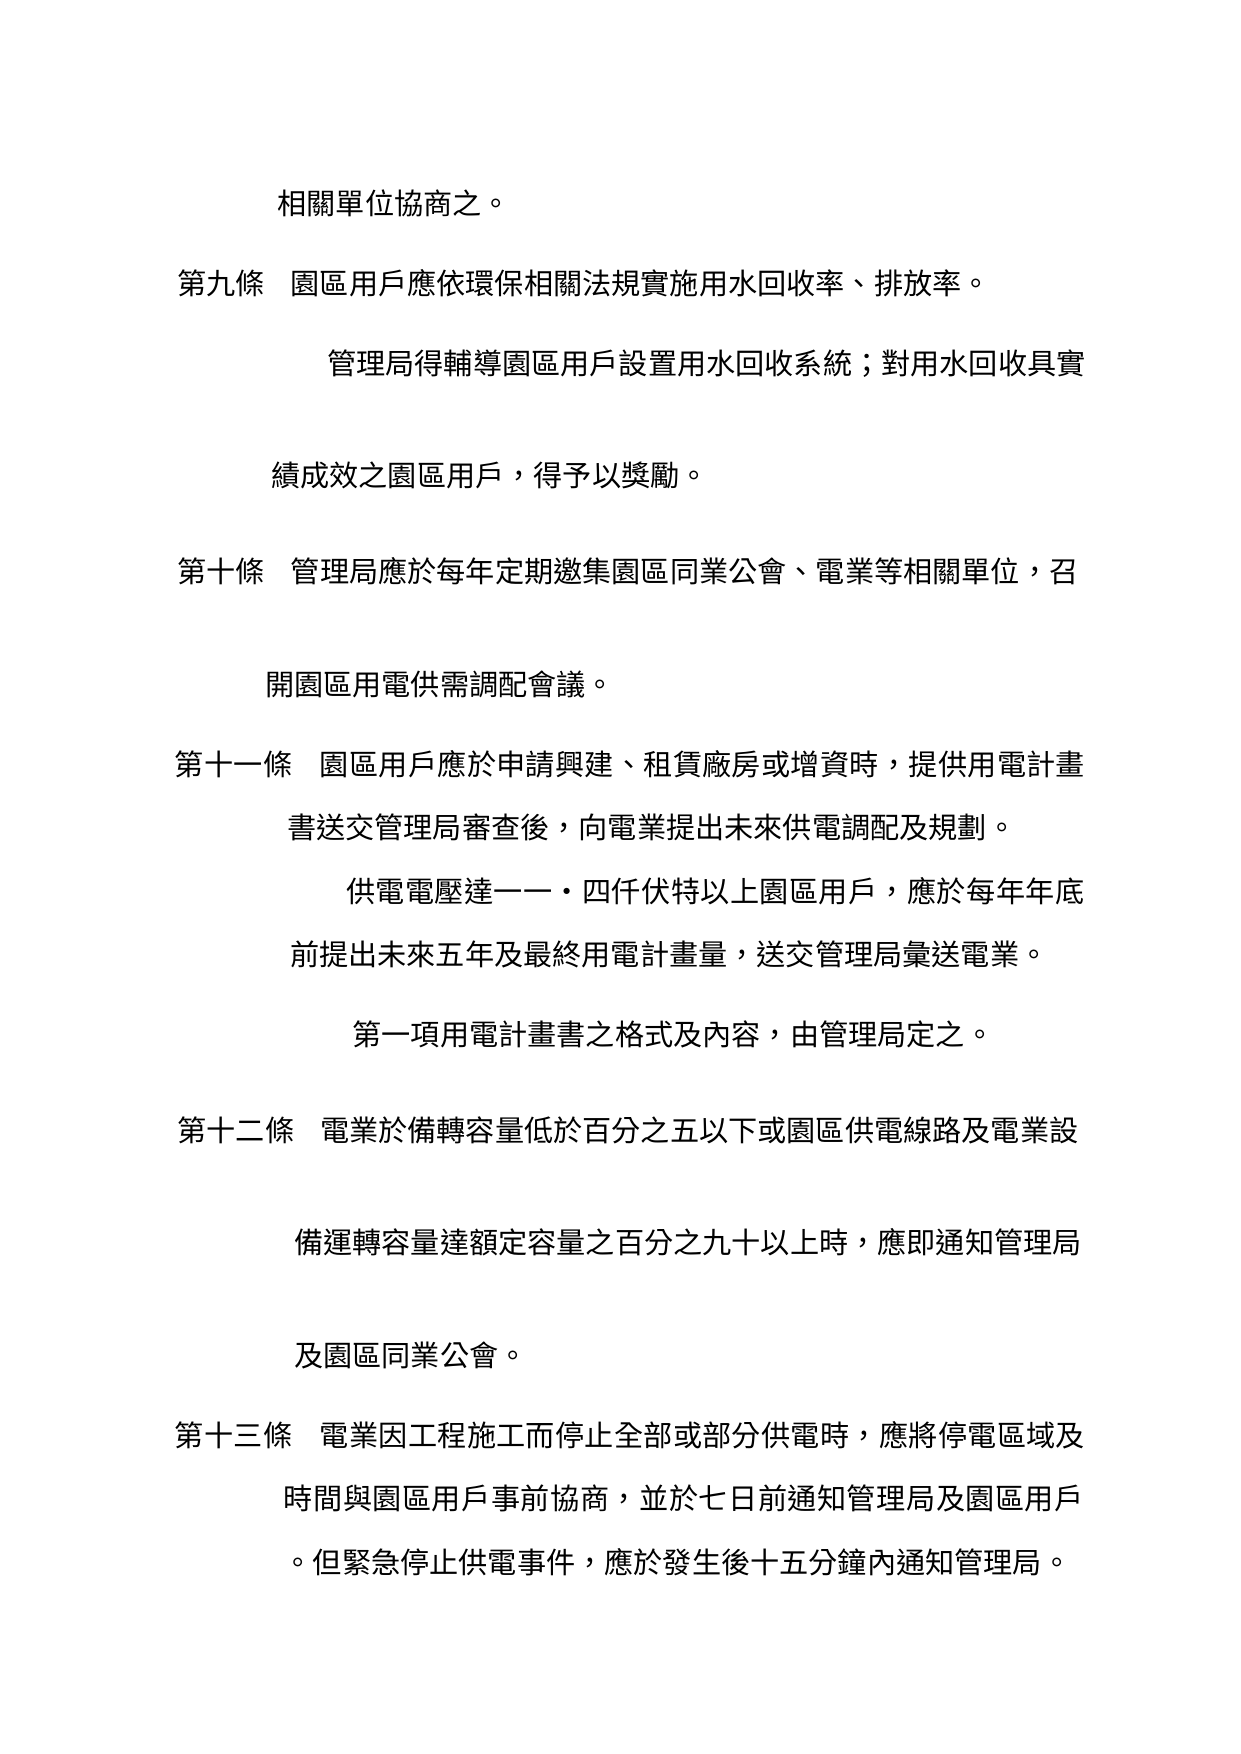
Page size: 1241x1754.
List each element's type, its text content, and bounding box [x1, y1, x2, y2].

text 供電電壓達一一‧四仟伏特以上園區用戶，應於每年年底前提出未來五年及最終用電計畫量，送交管理局彙送電業。 [290, 868, 1086, 974]
text 第九條 園區用戶應依環保相關法規實施用水回收率、排放率。 [159, 261, 1086, 303]
text 相關單位協商之。 [277, 164, 1092, 239]
text 管理局得輔導園區用戶設置用水回收系統；對用水回收具實績成效之園區用戶，得予以獎勵。 [271, 324, 1092, 512]
text 第十條 管理局應於每年定期邀集園區同業公會、電業等相關單位，召開園區用電供需調配會議。 [177, 533, 1092, 720]
text 第十一條 園區用戶應於申請興建、租賃廠房或增資時，提供用電計畫書送交管理局審查後，向電業提出未來供電調配及規劃。 [174, 741, 1086, 847]
text 第十二條 電業於備轉容量低於百分之五以下或園區供電線路及電業設備運轉容量達額定容量之百分之九十以上時，應即通知管理局及園區同業公會。 [177, 1091, 1092, 1391]
text 第十三條 電業因工程施工而停止全部或部分供電時，應將停電區域及時間與園區用戶事前協商，並於七日前通知管理局及園區用戶。但緊急停止供電事件，應於發生後十五分鐘內通知管理局。 [174, 1412, 1086, 1582]
text 第一項用電計畫書之格式及內容，由管理局定之。 [177, 995, 1092, 1070]
